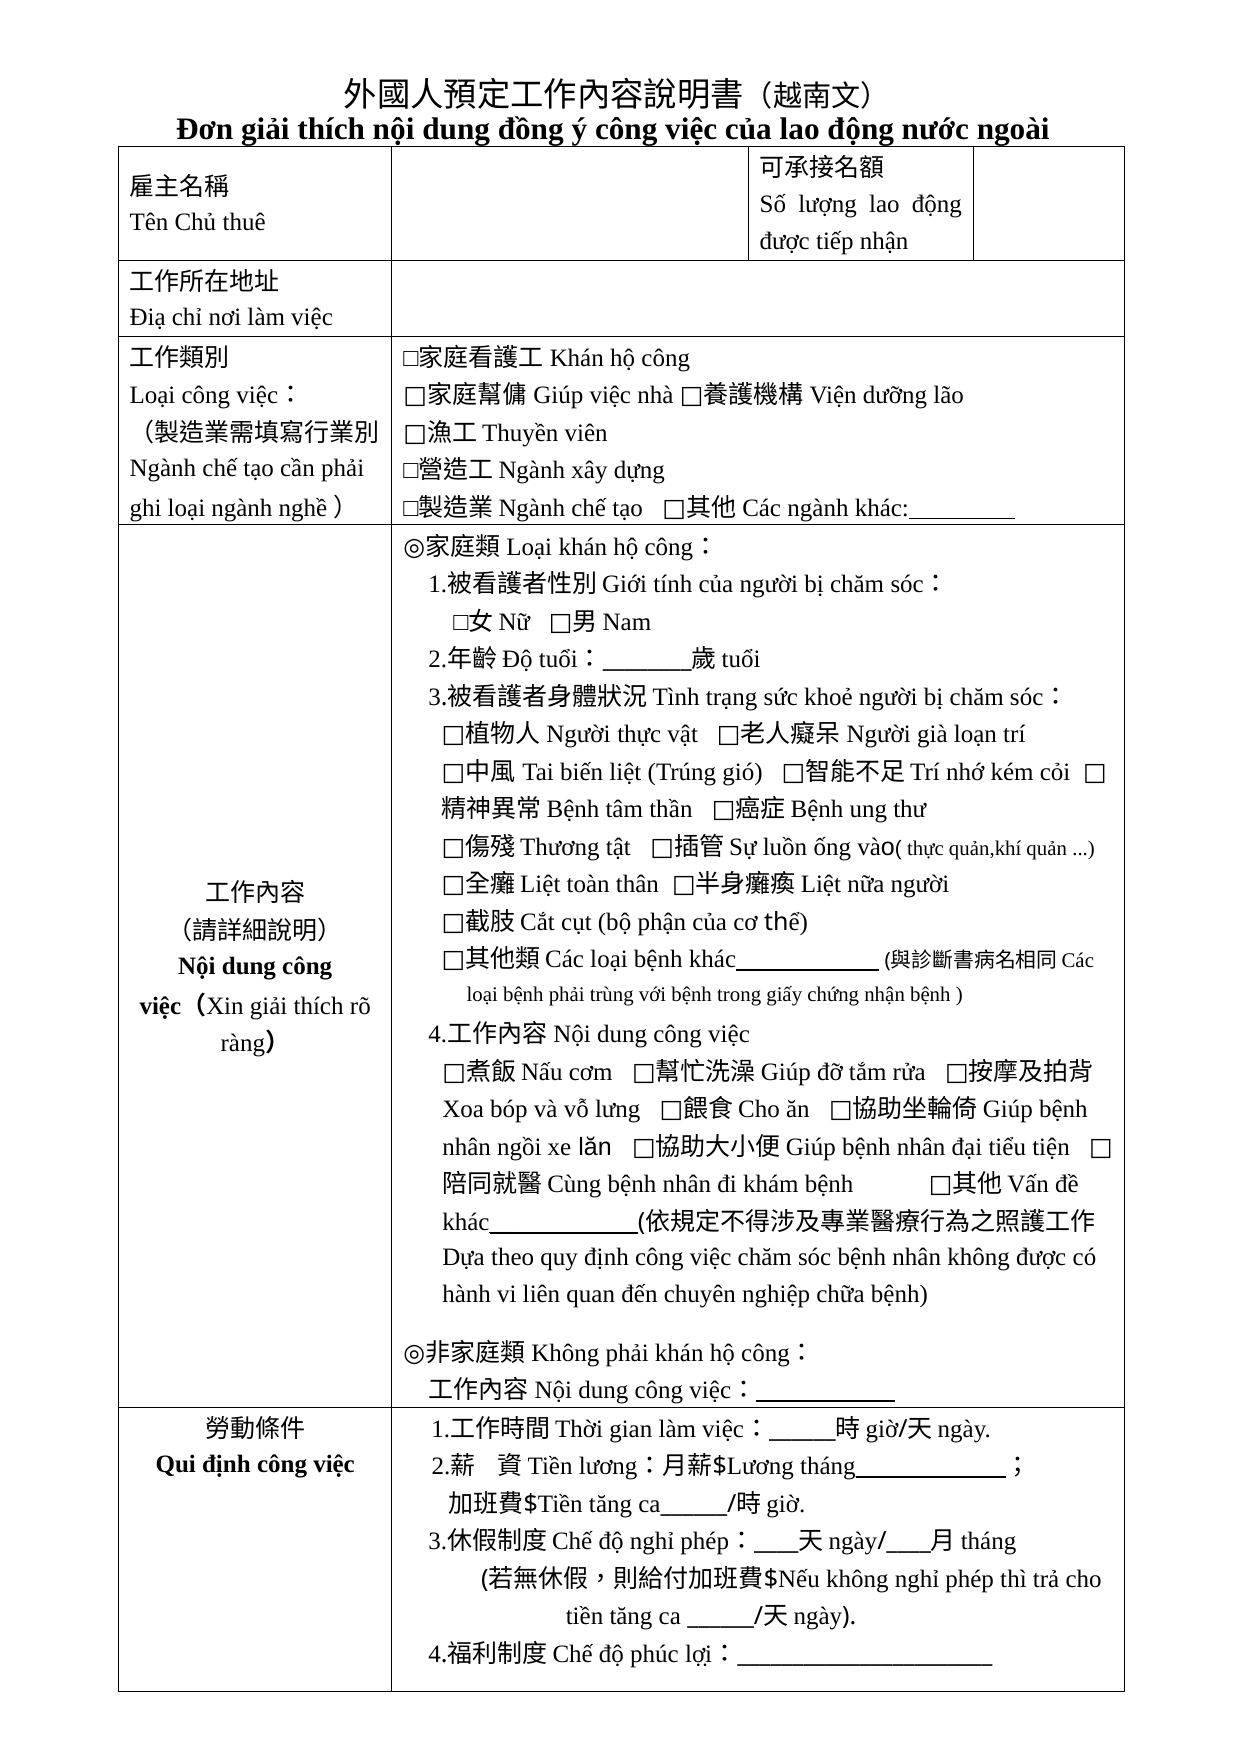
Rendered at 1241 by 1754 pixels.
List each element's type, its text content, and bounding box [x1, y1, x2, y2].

table_cell 1.工作時間Thời gian làm việc：______時giờ/天ngày. 2.薪 資Tiền lương：月薪$Lương tháng____________； 加班費$Tiền tăng ca______/時giờ. 3.休假制度Chế độ nghỉ phép：____天ngày/____月tháng (若無休假，則給付加班費$Nếu không nghỉ phép thì trả cho tiền tăng ca ______/天ngày). 4.福利制度Chế độ phúc lợ̣i：_______________________ [392, 1408, 1124, 1691]
table_cell 工作所在地址 Điạ chỉ nơi làm việc [119, 261, 391, 336]
table_cell [392, 261, 1124, 336]
table_cell 工作內容 （請詳細說明） Nội dung công việc（Xin giải thích rõ ràng） [119, 525, 391, 1407]
table_cell ◎家庭類 Loại khán hộ công： 1.被看護者性別Giới tính của người bị chăm sóc： □女Nữ □男Nam 2.年齡Độ tuổi：________歲tuổi 3.被看護者身體狀況Tình trạng sức khoẻ người bị chăm sóc： □植物人 Người thực vật □老人癡呆 Người già loạn trí □中風 Tai biến liệt (Trúng gió) □智能不足Trí nhớ kém cỏi □精神異常Bệnh tâm thần □癌症Bệnh ung thư □傷殘Thương tật □插管Sự luồn ống vào( thực quản,khí quản ...) □全癱Liệt toàn thân □半身癱瘓Liệt nữa người □截肢Cắt cụt (bộ phận của cơ thể) □其他類Các loại bệnh khác＿ (與診斷書病名相同Các loại bệnh phải trùng với bệnh trong giấy chứng nhận bệnh ) 4.工作內容 Nội dung công việc □煮飯Nấu cơm □幫忙洗澡Giúp đỡ tắm rửa □按摩及拍背 Xoa bóp và vỗ lưng □餵食Cho ăn □協助坐輪倚Giúp bệnh nhân ngồi xe lăn □協助大小便Giúp bệnh nhân đại tiểu tiện □陪同就醫Cùng bệnh nhân đi khám bệnh □其他Vấn đề khác＿ (依規定不得涉及專業醫療行為之照護工作Dựa theo quy định công việc chăm sóc bệnh nhân không được có hành vi liên quan đến chuyên nghiệp chữa bệnh) ◎非家庭類 Không phải khán hộ công： 工作內容 Nội dung công việc： [392, 525, 1124, 1407]
table_cell 勞動條件 Qui định công việc [119, 1408, 391, 1691]
table_header [392, 147, 748, 260]
table_cell 工作類別 Loại công việc： （製造業需填寫行業別Ngành chế tạo cần phải ghi loại ngành nghề ） [119, 337, 391, 524]
table_header 可承接名額 Số lượng lao động được tiếp nhận [749, 147, 973, 260]
table_cell □家庭看護工 Khán hộ công □家庭幫傭 Giúp việc nhà □養護機構 Viện dưỡng lão □漁工Thuyền viên □營造工Ngành xây dựng □製造業Ngành chế tạo □其他 Các ngành khác: [392, 337, 1124, 524]
table_header 雇主名稱 Tên Chủ thuê [119, 147, 391, 260]
text 外國人預定工作內容說明書（越南文） [111, 79, 1122, 113]
table_header [974, 147, 1124, 260]
text Đơn giải thích nội dung đồng ý công việc của lao động nước ngoài [111, 113, 1122, 146]
